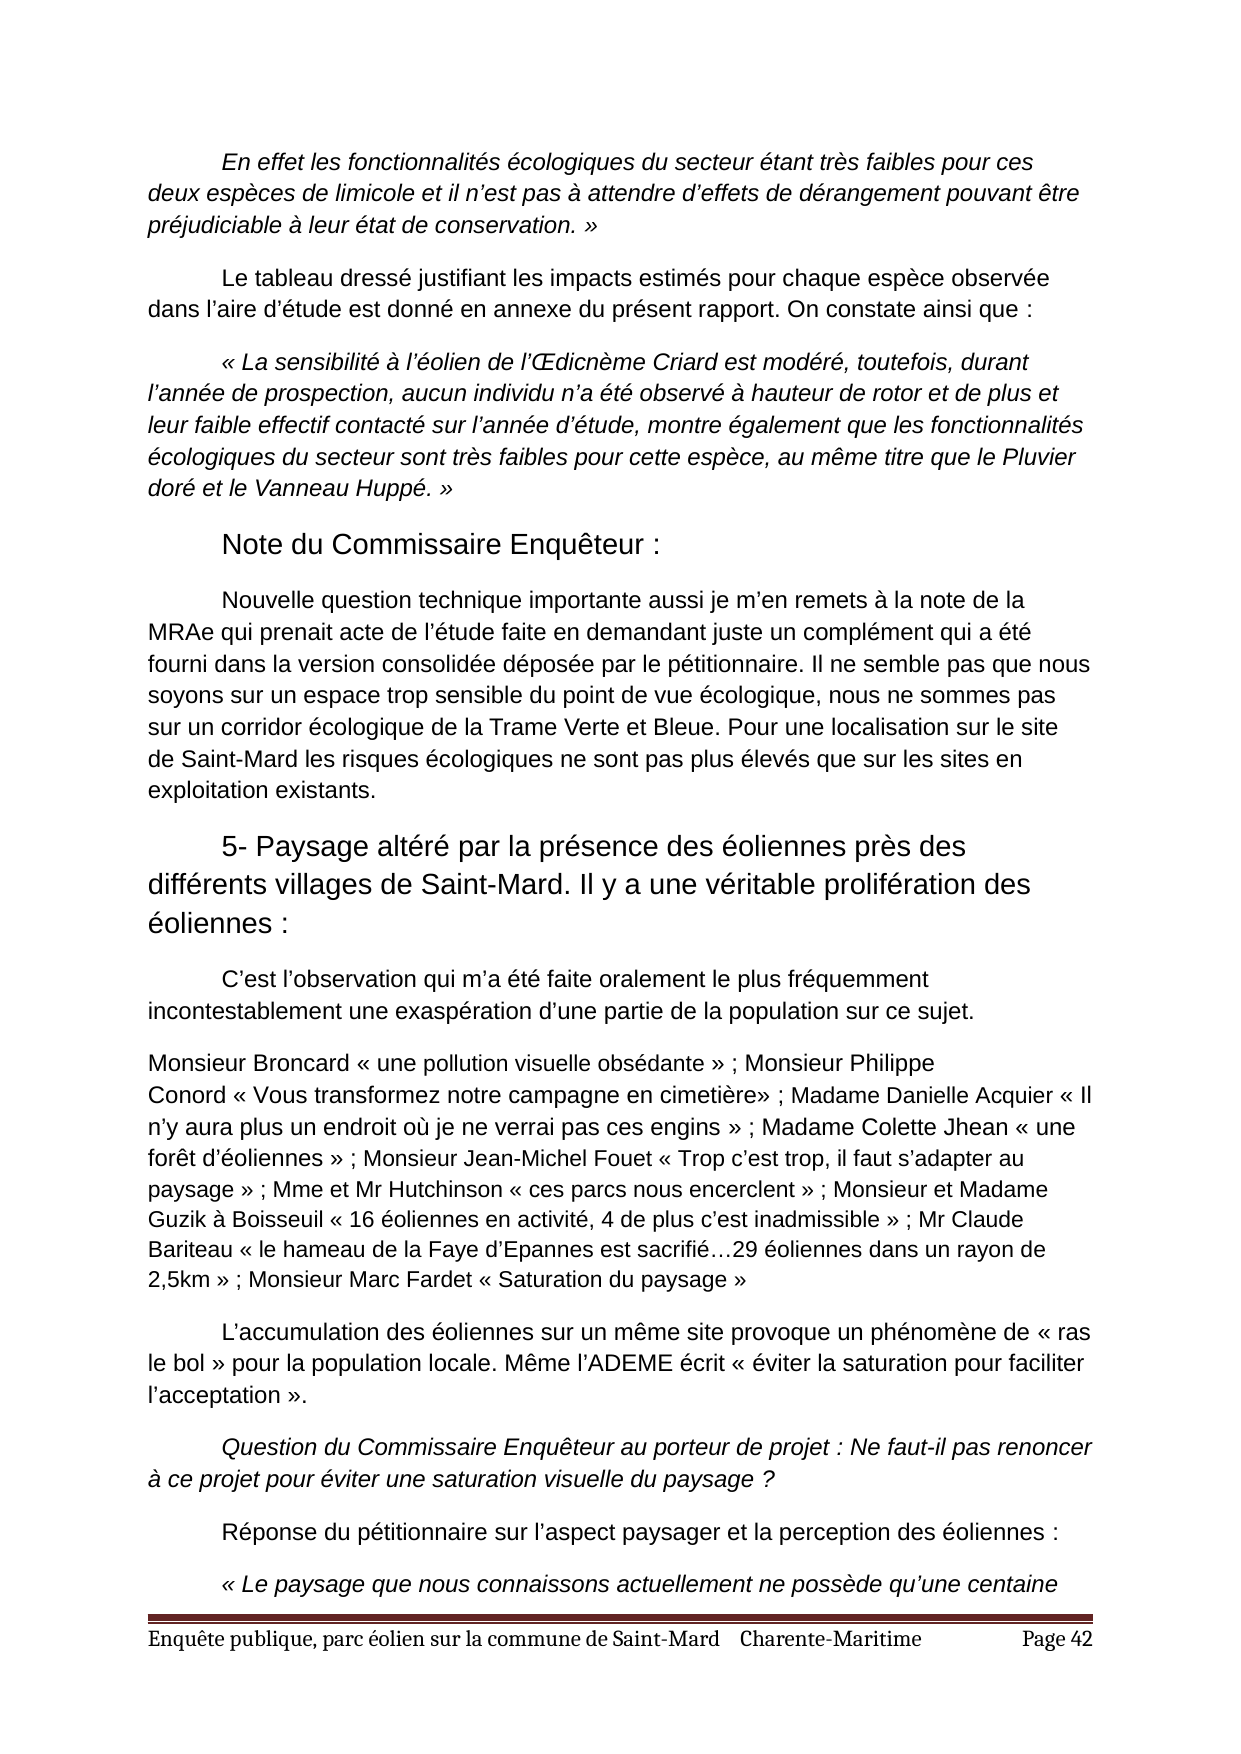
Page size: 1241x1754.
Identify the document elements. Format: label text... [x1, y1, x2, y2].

text Question du Commissaire Enquêteur au porteur de projet : Ne faut-il pas renoncer à ce projet pour éviter une saturation visuelle du paysage ? [148, 1433, 1093, 1492]
text Nouvelle question technique importante aussi je m’en remets à la note de la MRAe qui prenait acte de l’étude faite en demandant juste un complément qui a été fourni dans la version consolidée déposée par le pétitionnaire. Il ne semble pas que nous soyons sur un espace trop sensible du point de vue écologique, nous ne sommes pas sur un corridor écologique de la Trame Verte et Bleue. Pour une localisation sur le site de Saint-Mard les risques écologiques ne sont pas plus élevés que sur les sites en exploitation existants. [148, 586, 1093, 804]
text En effet les fonctionnalités écologiques du secteur étant très faibles pour ces deux espèces de limicole et il n’est pas à attendre d’effets de dérangement pouvant être préjudiciable à leur état de conservation. » [148, 148, 1093, 238]
text Monsieur Broncard « une pollution visuelle obsédante » ; Monsieur Philippe Conord « Vous transformez notre campagne en cimetière» ; Madame Danielle Acquier « Il n’y aura plus un endroit où je ne verrai pas ces engins » ; Madame Colette Jhean « une forêt d’éoliennes » ; Monsieur Jean-Michel Fouet « Trop c’est trop, il faut s’adapter au paysage » ; Mme et Mr Hutchinson « ces parcs nous encerclent » ; Monsieur et Madame Guzik à Boisseuil « 16 éoliennes en activité, 4 de plus c’est inadmissible » ; Mr Claude Bariteau « le hameau de la Faye d’Epannes est sacrifié…29 éoliennes dans un rayon de 2,5km » ; Monsieur Marc Fardet « Saturation du paysage » [148, 1049, 1093, 1293]
text C’est l’observation qui m’a été faite oralement le plus fréquemment incontestablement une exaspération d’une partie de la population sur ce sujet. [148, 965, 1093, 1024]
text Le tableau dressé justifiant les impacts estimés pour chaque espèce observée dans l’aire d’étude est donné en annexe du présent rapport. On constate ainsi que : [148, 263, 1093, 323]
text Réponse du pétitionnaire sur l’aspect paysager et la perception des éoliennes : [148, 1517, 1093, 1545]
text L’accumulation des éoliennes sur un même site provoque un phénomène de « ras le bol » pour la population locale. Même l’ADEME écrit « éviter la saturation pour faciliter l’acceptation ». [148, 1317, 1093, 1408]
text « La sensibilité à l’éolien de l’Œdicnème Criard est modéré, toutefois, durant l’année de prospection, aucun individu n’a été observé à hauteur de rotor et de plus et leur faible effectif contacté sur l’année d’étude, montre également que les fonctionnalités écologiques du secteur sont très faibles pour cette espèce, au même titre que le Pluvier doré et le Vanneau Huppé. » [148, 348, 1093, 502]
text 5- Paysage altéré par la présence des éoliennes près des différents villages de Saint-Mard. Il y a une véritable prolifération des éoliennes : [148, 829, 1093, 939]
text « Le paysage que nous connaissons actuellement ne possède qu’une centaine [148, 1570, 1093, 1597]
text Note du Commissaire Enquêteur : [148, 527, 1093, 560]
